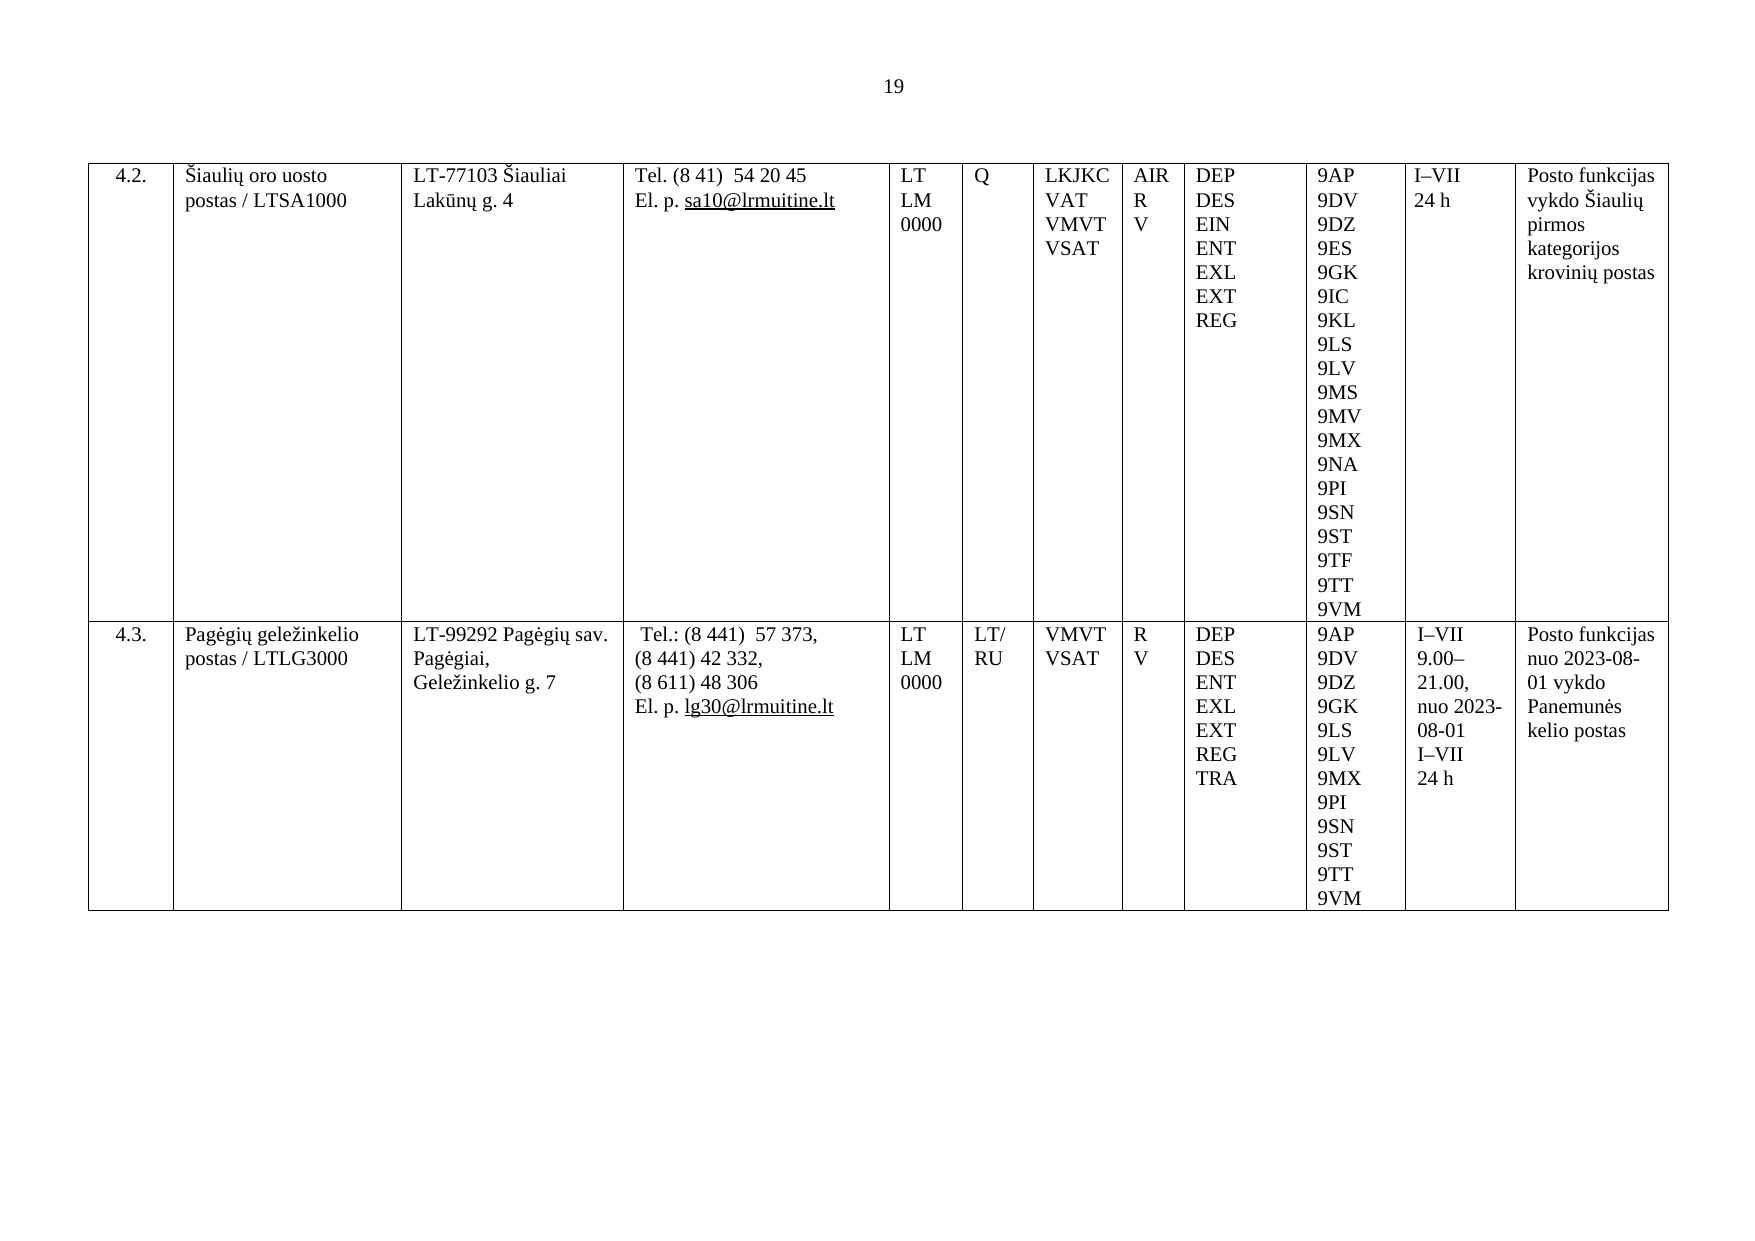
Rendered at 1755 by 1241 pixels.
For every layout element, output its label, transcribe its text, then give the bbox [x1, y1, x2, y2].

table_cell Posto funkcijas nuo 2023-08-01 vykdo Panemunės kelio postas [1516, 622, 1668, 910]
table_cell LT-99292 Pagėgių sav. Pagėgiai, Geležinkelio g. 7 [402, 622, 623, 910]
table_cell LT/RU [963, 622, 1033, 910]
table_cell LKJKC VAT VMVT VSAT [1034, 164, 1122, 621]
table_cell Q [963, 164, 1033, 621]
table_cell R V [1123, 622, 1184, 910]
table_cell LT LM 0000 [890, 164, 962, 621]
table_cell 4.3. [89, 622, 173, 910]
table_cell Posto funkcijas vykdo Šiaulių pirmos kategorijos krovinių postas [1516, 164, 1668, 621]
table_cell Šiaulių oro uosto postas / LTSA1000 [174, 164, 401, 621]
table_cell 4.2. [89, 164, 173, 621]
table_cell Tel.: (8 441) 57 373, (8 441) 42 332, (8 611) 48 306 El. p. lg30@lrmuitine.lt [624, 622, 889, 910]
table_cell DEP DES ENT EXL EXT REG TRA [1185, 622, 1306, 910]
table_cell 9AP 9DV 9DZ 9ES 9GK 9IC 9KL 9LS 9LV 9MS 9MV 9MX 9NA 9PI 9SN 9ST 9TF 9TT 9VM [1307, 164, 1405, 621]
table_cell AIR R V [1123, 164, 1184, 621]
table_cell VMVT VSAT [1034, 622, 1122, 910]
table_cell Pagėgių geležinkelio postas / LTLG3000 [174, 622, 401, 910]
table_cell Tel. (8 41) 54 20 45 El. p. sa10@lrmuitine.lt [624, 164, 889, 621]
table_cell I–VII 9.00–21.00, nuo 2023-08-01 I–VII 24 h [1406, 622, 1515, 910]
table_cell DEP DES EIN ENT EXL EXT REG [1185, 164, 1306, 621]
table_cell 9AP 9DV 9DZ 9GK 9LS 9LV 9MX 9PI 9SN 9ST 9TT 9VM [1307, 622, 1405, 910]
table_cell LT LM 0000 [890, 622, 962, 910]
table_cell LT-77103 Šiauliai Lakūnų g. 4 [402, 164, 623, 621]
table_cell I–VII 24 h [1406, 164, 1515, 621]
